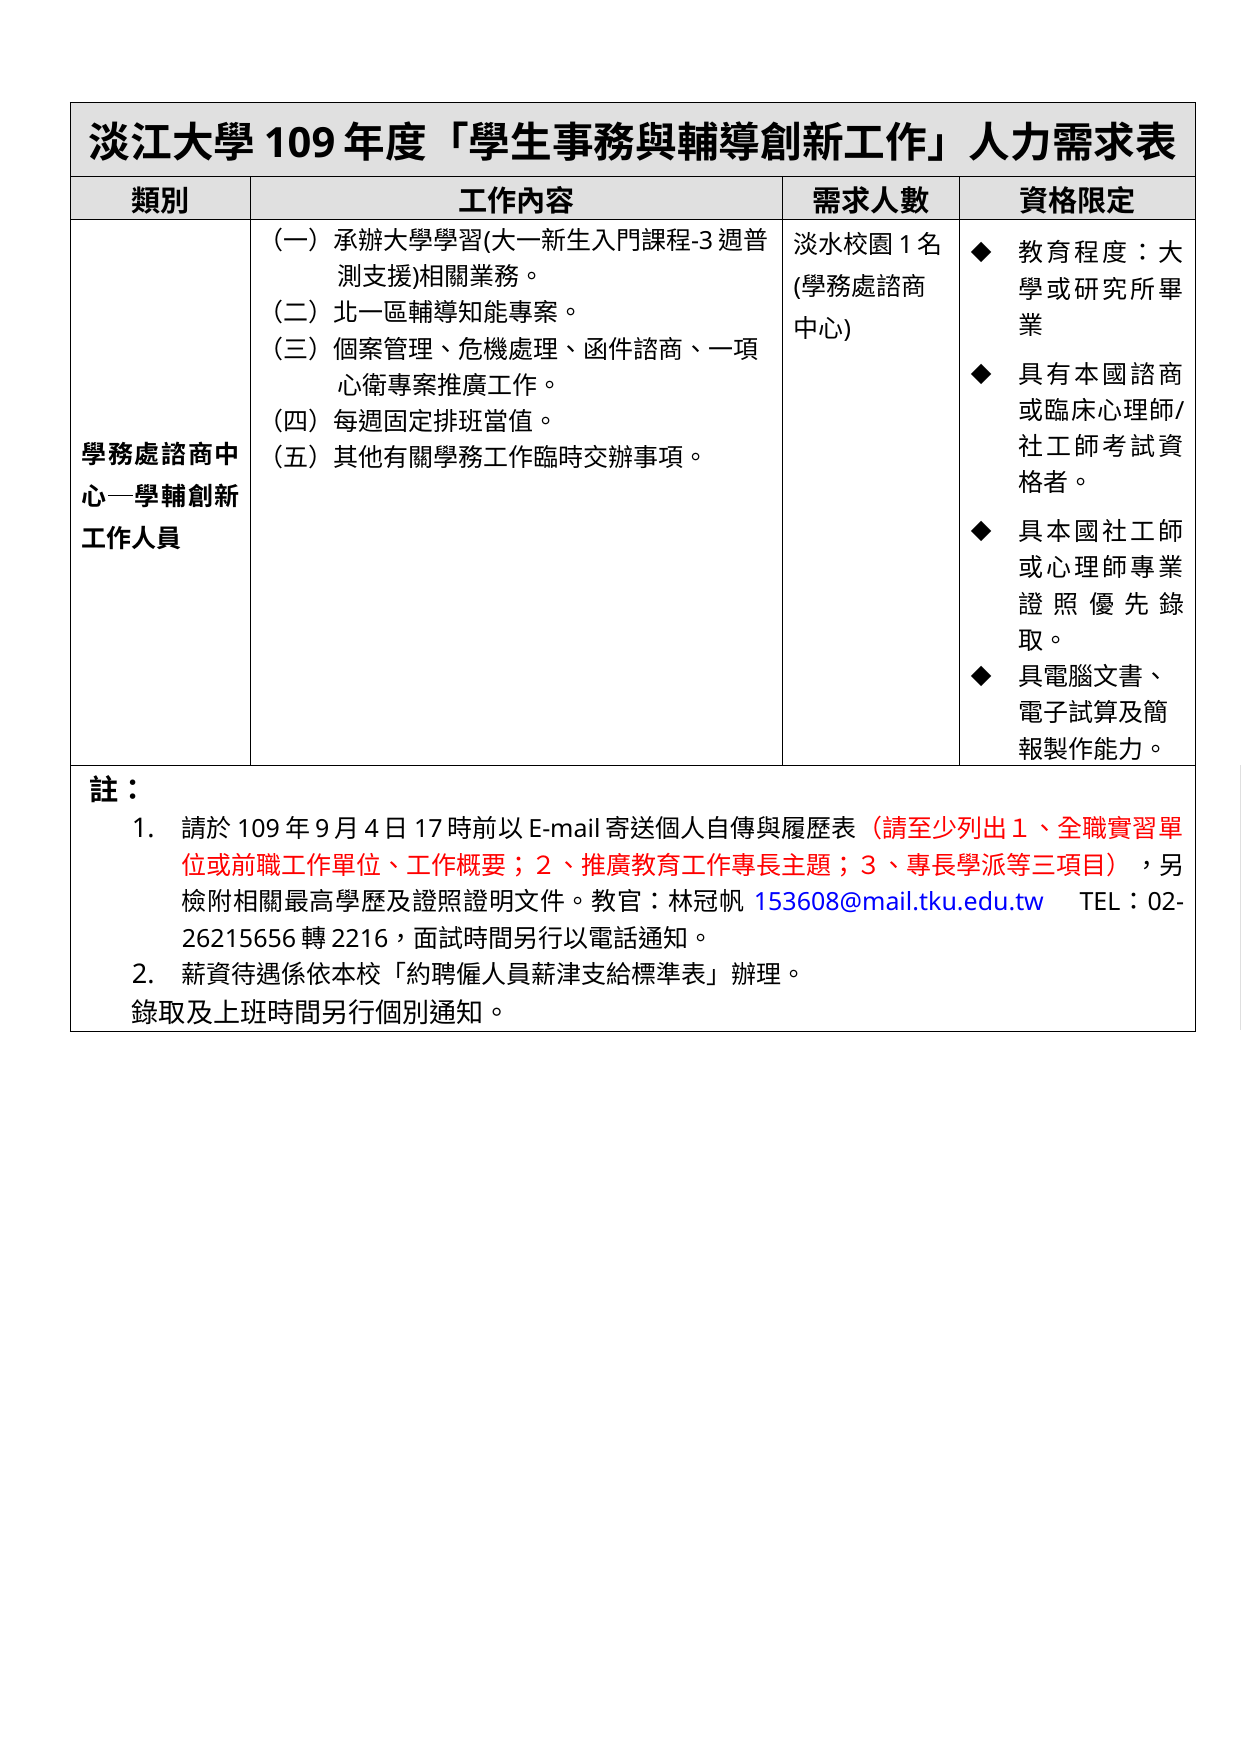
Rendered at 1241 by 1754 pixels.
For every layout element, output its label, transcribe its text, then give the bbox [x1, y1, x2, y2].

table_cell 工作內容 [251, 177, 782, 219]
table_cell 註： 請於109年9月4日17時前以E-mail寄送個人自傳與履歷表（請至少列出１、全職實習單位或前職工作單位、工作概要；２、推廣教育工作專長主題；３、專長學派等三項目），另檢附相關最高學歷及證照證明文件。教官：林冠帆 153608@mail.tku.edu.tw TEL：02-26215656轉2216，面試時間另行以電話通知。 薪資待遇係依本校「約聘僱人員薪津支給標準表」辦理。 錄取及上班時間另行個別通知。 [71, 766, 1195, 1031]
table_cell （一）承辦大學學習(大一新生入門課程-3週普測支援)相關業務。 （二）北一區輔導知能專案。 （三）個案管理、危機處理、函件諮商、一項心衛專案推廣工作。 （四）每週固定排班當值。 （五）其他有關學務工作臨時交辦事項。 [251, 220, 782, 765]
table_header 淡江大學109年度「學生事務與輔導創新工作」人力需求表 [71, 103, 1195, 176]
table_cell [1196, 176, 1240, 219]
table_cell [1196, 219, 1240, 765]
table_header [1196, 102, 1240, 176]
table_cell 資格限定 [960, 177, 1195, 219]
table_cell 類別 [71, 177, 250, 219]
table_cell 學務處諮商中心─學輔創新工作人員 [71, 220, 250, 765]
table_cell [1196, 765, 1240, 1031]
table_cell 教育程度：大學或研究所畢業 具有本國諮商或臨床心理師/社工師考試資格者。 具本國社工師或心理師專業證照優先錄取。 具電腦文書、電子試算及簡報製作能力。 [960, 220, 1195, 765]
table_cell 淡水校園1名 (學務處諮商中心) [783, 220, 959, 765]
table_cell 需求人數 [783, 177, 959, 219]
